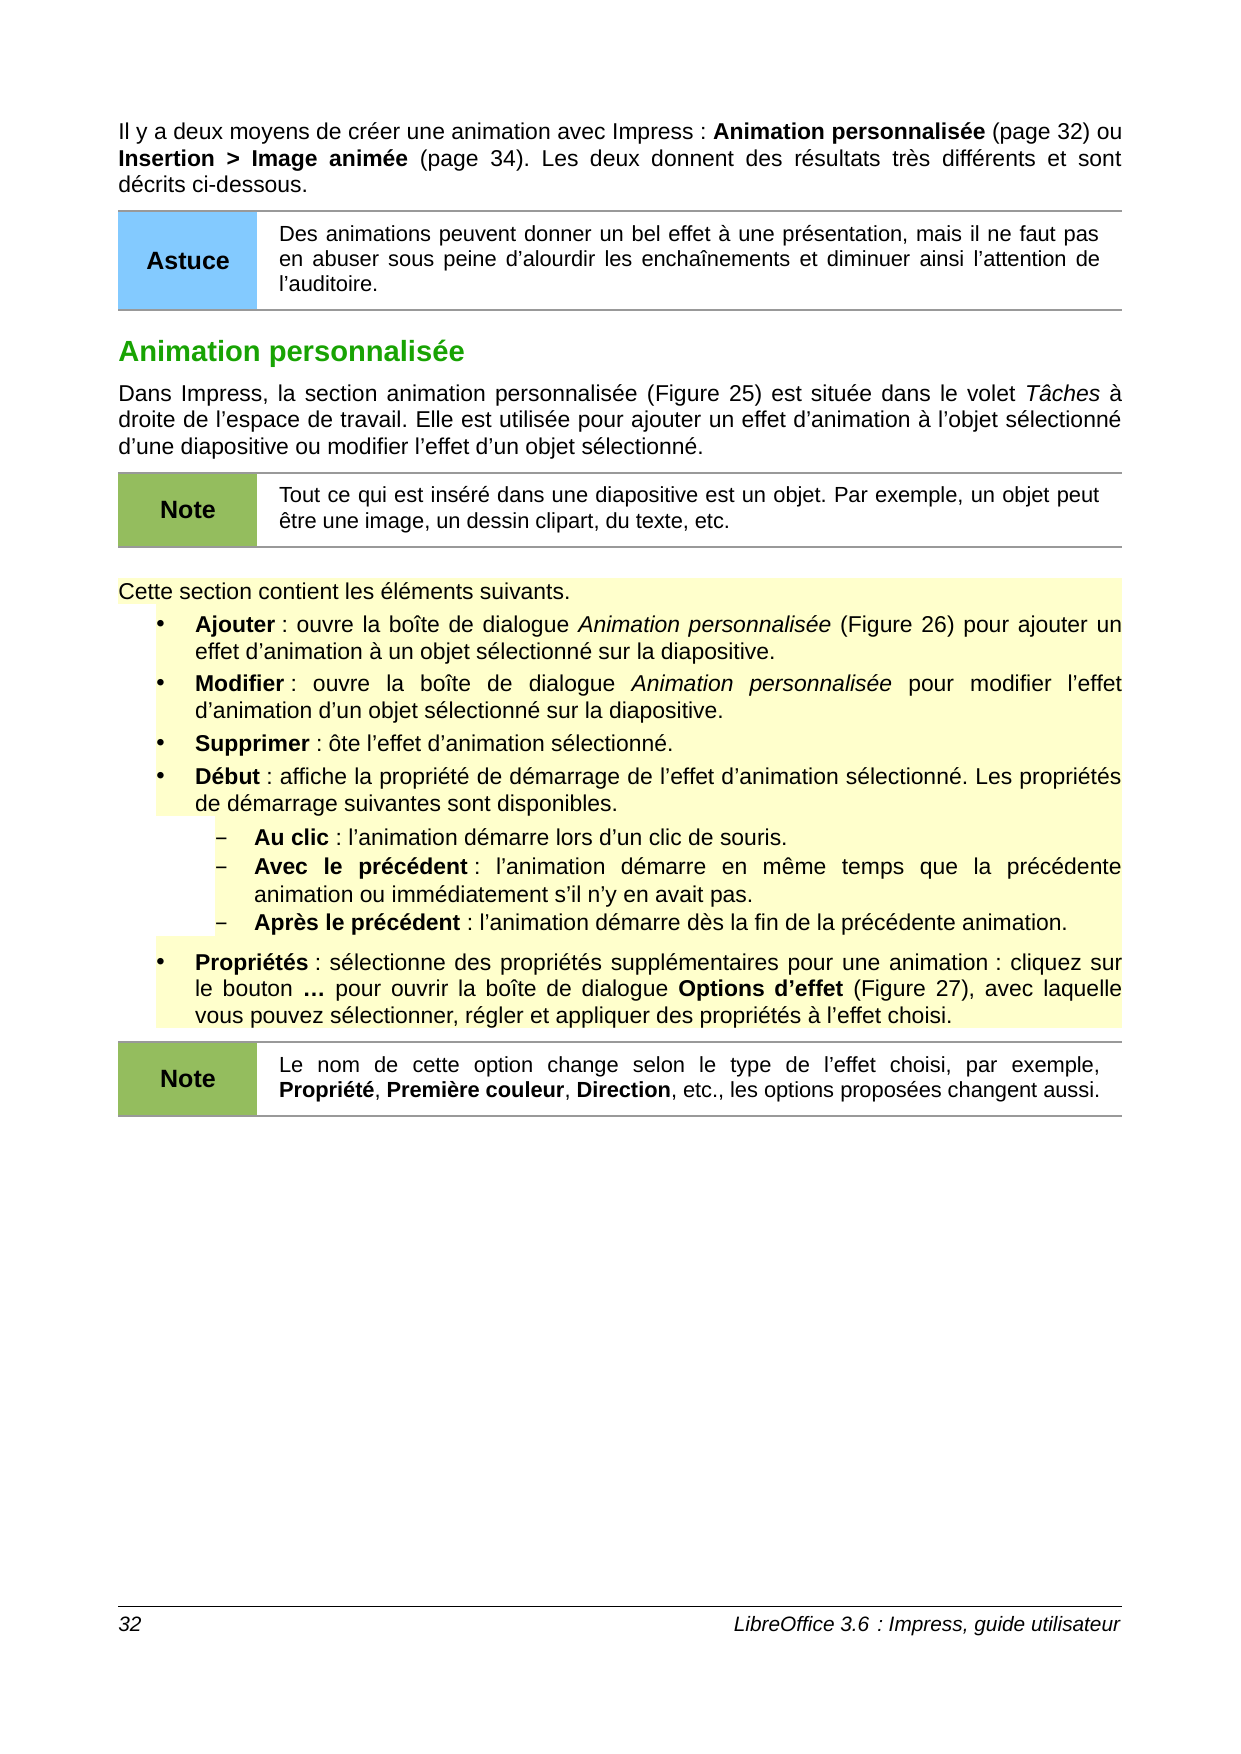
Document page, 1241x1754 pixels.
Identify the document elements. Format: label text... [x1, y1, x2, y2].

list Supprimer : ôte l’effet d’animation sélectionné. [156, 730, 1122, 757]
subtitle Animation personnalisée [118, 334, 1122, 368]
list Au clic : l’animation démarre lors d’un clic de souris. [215, 822, 1122, 851]
table_header Des animations peuvent donner un bel effet à une présentation, mais il ne faut pas en abuser sous peine d’alourdir les enchaînements et diminuer ainsi l’attention de l’auditoire. [258, 212, 1122, 309]
list Avec le précédent : l’animation démarre en même temps que la précédente animation ou immédiatement s’il n’y en avait pas. [215, 851, 1122, 907]
table_header Tout ce qui est inséré dans une diapositive est un objet. Par exemple, un objet peut être une image, un dessin clipart, du texte, etc. [258, 474, 1122, 546]
list Après le précédent : l’animation démarre dès la fin de la précédente animation. [215, 907, 1122, 936]
text Il y a deux moyens de créer une animation avec Impress : Animation personnalisée (page 32) ou Insertion > Image animée (page 34). Les deux donnent des résultats très différents et sont décrits ci-dessous. [118, 118, 1122, 197]
list Modifier : ouvre la boîte de dialogue Animation personnalisée pour modifier l’effet d’animation d’un objet sélectionné sur la diapositive. [156, 670, 1122, 723]
list Propriétés : sélectionne des propriétés supplémentaires pour une animation : cliquez sur le bouton … pour ouvrir la boîte de dialogue Options d’effet (Figure 27), avec laquelle vous pouvez sélectionner, régler et appliquer des propriétés à l’effet choisi. [156, 948, 1122, 1028]
text Dans Impress, la section animation personnalisée (Figure 25) est située dans le volet Tâches à droite de l’espace de travail. Elle est utilisée pour ajouter un effet d’animation à l’objet sélectionné d’une diapositive ou modifier l’effet d’un objet sélectionné. [118, 380, 1122, 459]
table_header Le nom de cette option change selon le type de l’effet choisi, par exemple, Propriété, Première couleur, Direction, etc., les options proposées changent aussi. [258, 1043, 1122, 1115]
list Ajouter : ouvre la boîte de dialogue Animation personnalisée (Figure 26) pour ajouter un effet d’animation à un objet sélectionné sur la diapositive. [156, 611, 1122, 664]
list Début : affiche la propriété de démarrage de l’effet d’animation sélectionné. Les propriétés de démarrage suivantes sont disponibles. [156, 763, 1122, 816]
table_header Note [118, 1043, 257, 1115]
list Cette section contient les éléments suivants. [118, 578, 1122, 604]
table_header Astuce [118, 212, 257, 309]
table_header Note [118, 474, 257, 546]
